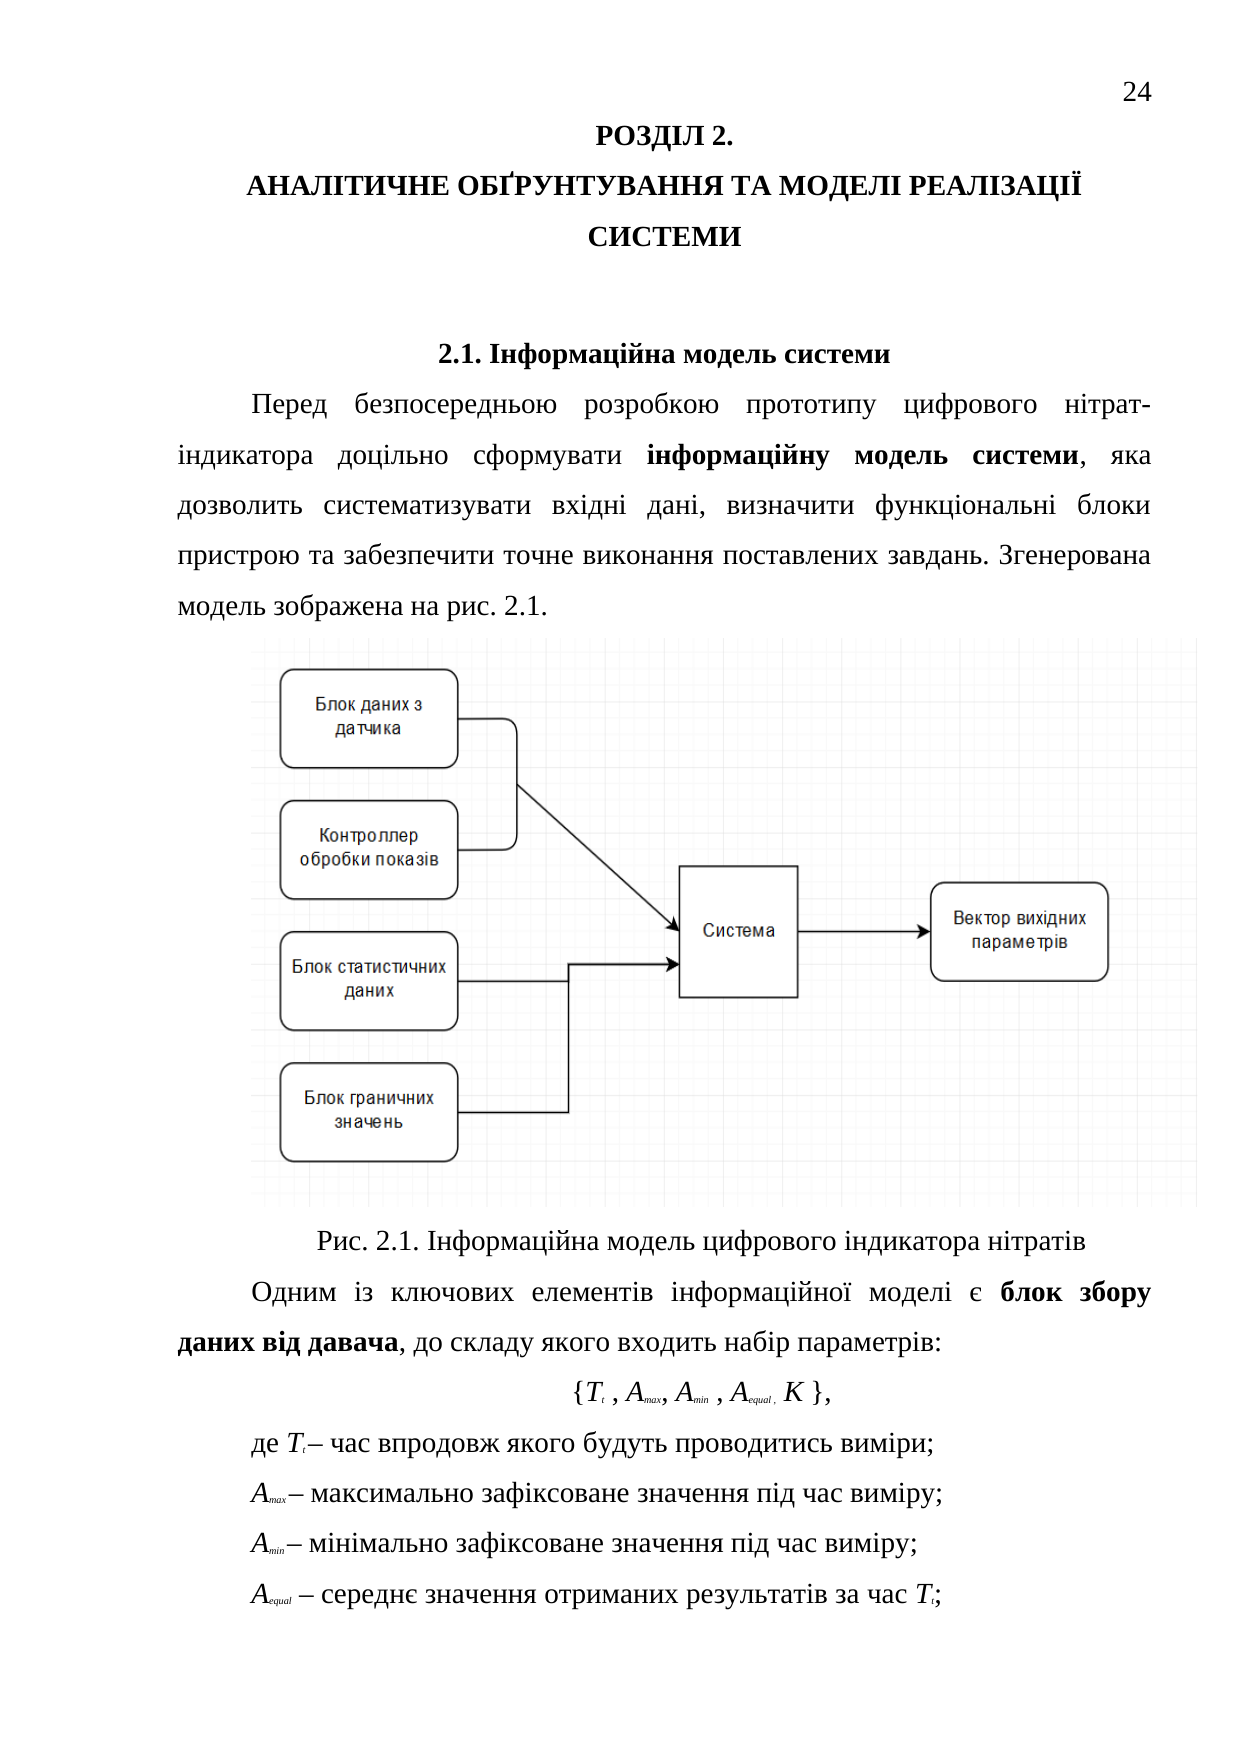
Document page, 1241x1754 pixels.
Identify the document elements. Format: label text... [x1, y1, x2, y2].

text Одним із ключових елементів інформаційної моделі є блок збору даних від давача, до складу якого входить набір параметрів: [177, 1274, 1152, 1358]
text де Tt – час впродовж якого будуть проводитись виміри; [177, 1425, 1152, 1458]
text Aequal – середнє значення отриманих результатів за час Tt; [177, 1576, 1152, 1609]
picture [251, 638, 1198, 1207]
text Amin – мінімально зафіксоване значення під час виміру; [177, 1525, 1152, 1559]
text Рис. 2.1. Інформаційна модель цифрового індикатора нітратів [177, 1223, 1152, 1257]
subtitle РОЗДІЛ 2. [177, 118, 1152, 152]
text Amax – максимально зафіксоване значення під час виміру; [177, 1475, 1152, 1509]
subtitle АНАЛІТИЧНЕ ОБҐРУНТУВАННЯ ТА МОДЕЛІ РЕАЛІЗАЦІЇ СИСТЕМИ [177, 168, 1152, 252]
text Перед безпосередньою розробкою прототипу цифрового нітрат-індикатора доцільно сформувати інформаційну модель системи, яка дозволить систематизувати вхідні дані, визначити функціональні блоки пристрою та забезпечити точне виконання поставлених завдань. Згенерована модель зображена на рис. 2.1. [177, 386, 1152, 621]
subtitle 2.1. Інформаційна модель системи [177, 336, 1152, 370]
text {Tt , Amax, Amin , Aequal , K }, [177, 1374, 1152, 1408]
